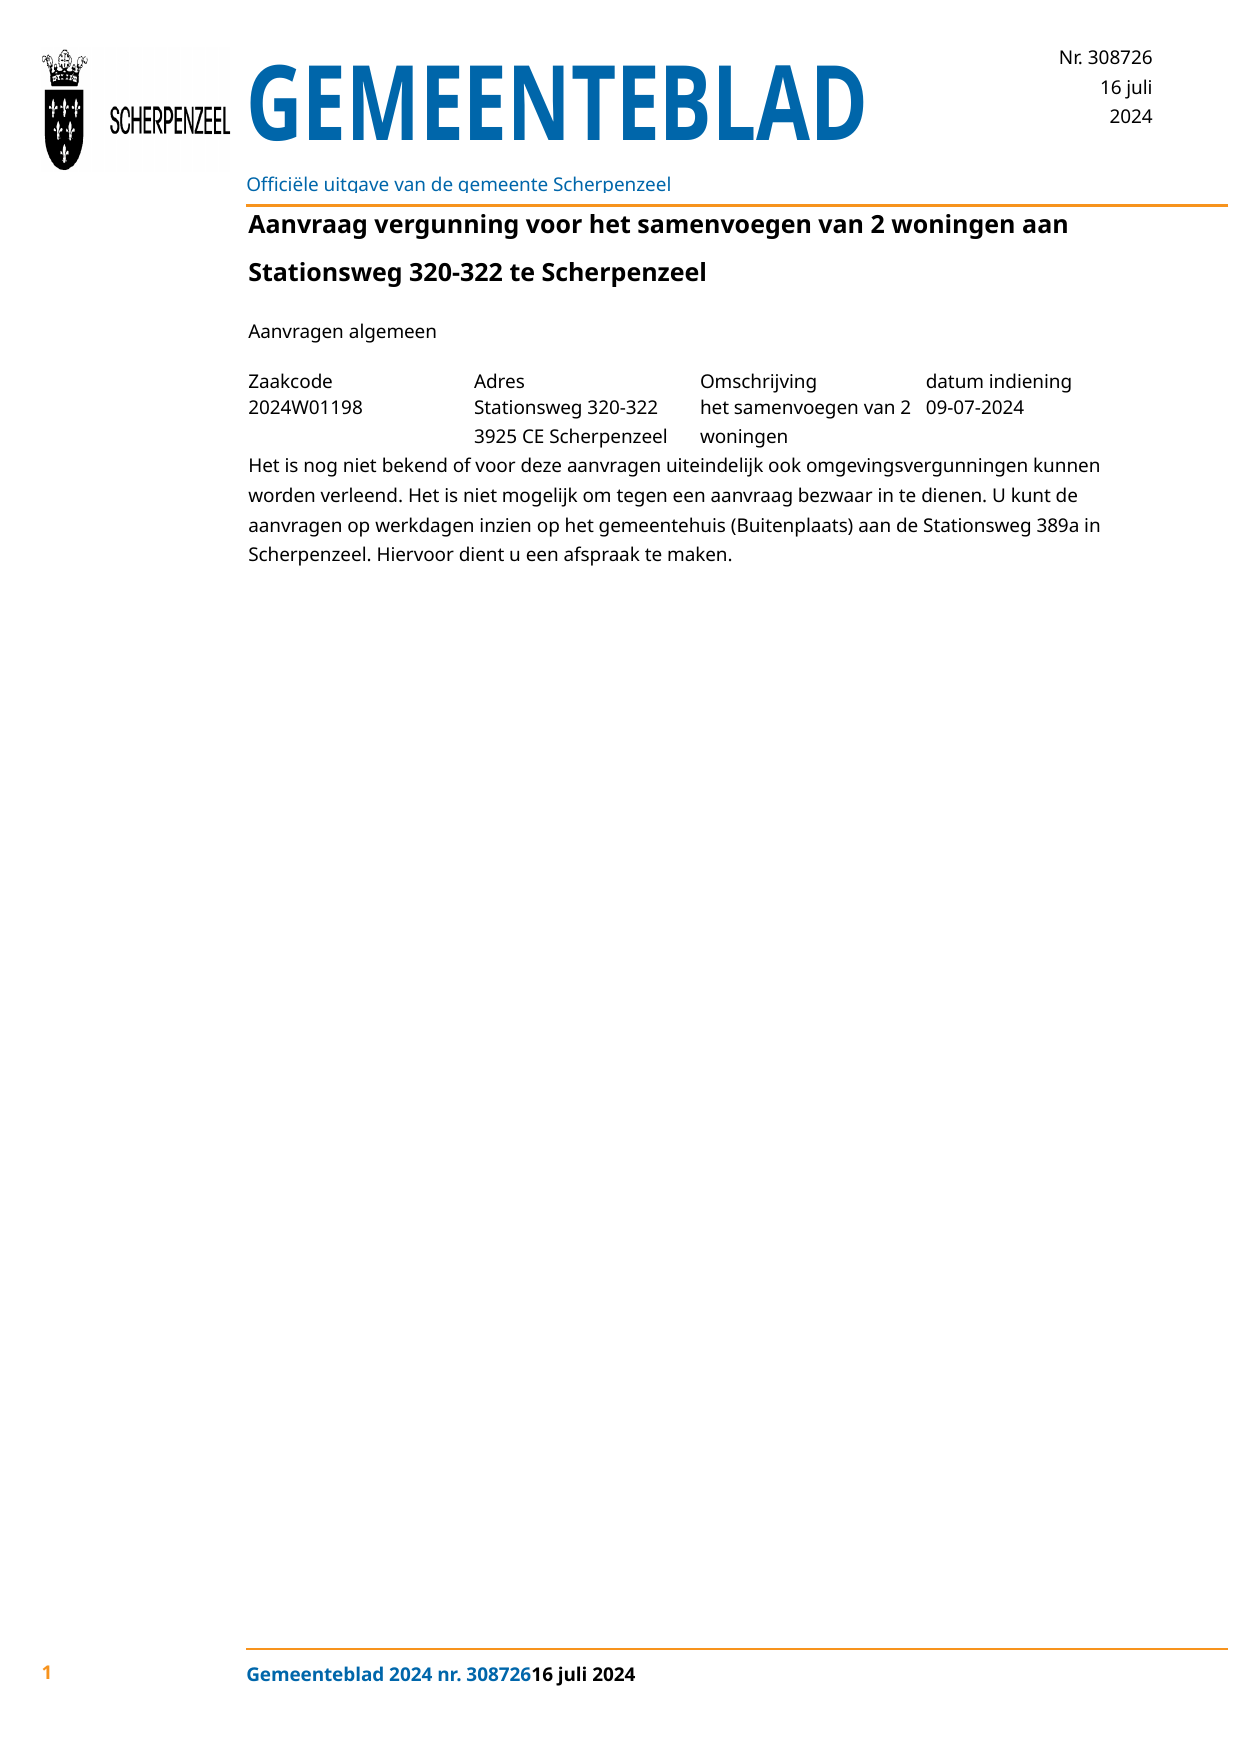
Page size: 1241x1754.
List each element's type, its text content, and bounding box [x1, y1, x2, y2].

picture [41, 47, 231, 172]
table_cell 09-07-2024 [926, 394, 1152, 449]
table_header Zaakcode [248, 369, 474, 394]
text Aanvragen algemeen [248, 318, 1152, 344]
table_header Adres [474, 369, 700, 394]
table_cell 2024W01198 [248, 394, 474, 449]
table_header datum indiening [926, 369, 1152, 394]
table_cell het samenvoegen van 2 woningen [700, 394, 926, 449]
table_cell Stationsweg 320-322 3925 CE Scherpenzeel [474, 394, 700, 449]
text Aanvraag vergunning voor het samenvoegen van 2 woningen aan Stationsweg 320-322 te Scherpenzeel [248, 207, 1152, 288]
table_header Omschrijving [700, 369, 926, 394]
text Het is nog niet bekend of voor deze aanvragen uiteindelijk ook omgevingsvergunningen kunnen worden verleend. Het is niet mogelijk om tegen een aanvraag bezwaar in te dienen. U kunt de aanvragen op werkdagen inzien op het gemeentehuis (Buitenplaats) aan de Stationsweg 389a in Scherpenzeel. Hiervoor dient u een afspraak te maken. [248, 453, 1152, 567]
